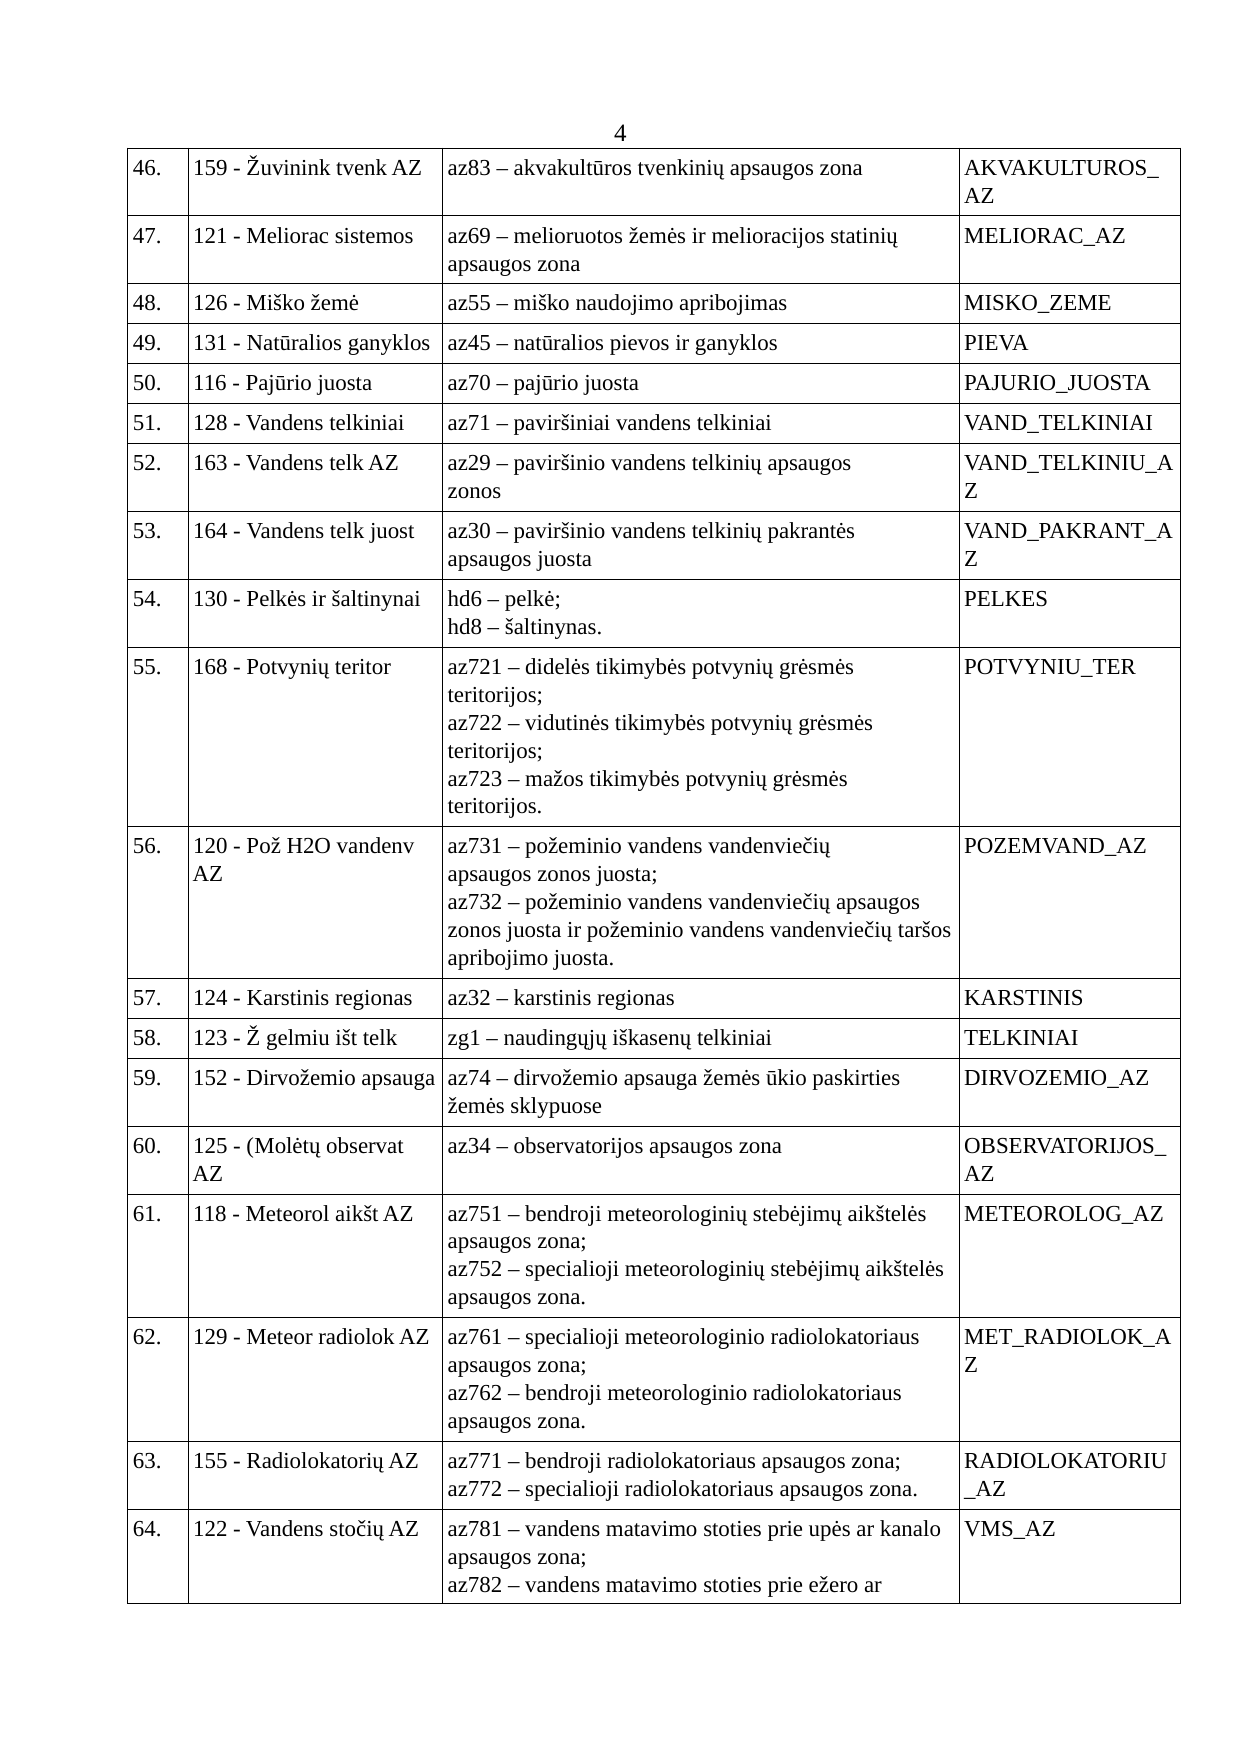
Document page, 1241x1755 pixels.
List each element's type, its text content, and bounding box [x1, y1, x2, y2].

table_cell DIRVOZEMIO_AZ [960, 1059, 1180, 1126]
table_cell az751 – bendroji meteorologinių stebėjimų aikštelės apsaugos zona; az752 – specialioji meteorologinių stebėjimų aikštelės apsaugos zona. [443, 1195, 959, 1317]
table_cell AKVAKULTUROS_AZ [960, 149, 1180, 215]
table_cell 50. [128, 364, 188, 403]
table_cell POTVYNIU_TER [960, 648, 1180, 826]
table_cell 124 - Karstinis regionas [189, 979, 442, 1018]
table_cell 120 - Pož H2O vandenv AZ [189, 827, 442, 978]
table_cell az721 – didelės tikimybės potvynių grėsmės teritorijos; az722 – vidutinės tikimybės potvynių grėsmės teritorijos; az723 – mažos tikimybės potvynių grėsmės teritorijos. [443, 648, 959, 826]
table_cell 123 - Ž gelmiu išt telk [189, 1019, 442, 1058]
table_cell 118 - Meteorol aikšt AZ [189, 1195, 442, 1317]
table_cell az34 – observatorijos apsaugos zona [443, 1127, 959, 1193]
table_cell az71 – paviršiniai vandens telkiniai [443, 404, 959, 443]
table_cell 159 - Žuvinink tvenk AZ [189, 149, 442, 215]
table_cell 116 - Pajūrio juosta [189, 364, 442, 403]
table_cell MELIORAC_AZ [960, 216, 1180, 283]
table_cell 63. [128, 1442, 188, 1508]
table_cell az771 – bendroji radiolokatoriaus apsaugos zona; az772 – specialioji radiolokatoriaus apsaugos zona. [443, 1442, 959, 1508]
table_cell 163 - Vandens telk AZ [189, 444, 442, 511]
table_cell 168 - Potvynių teritor [189, 648, 442, 826]
table_cell VAND_TELKINIAI [960, 404, 1180, 443]
table_cell VAND_TELKINIU_AZ [960, 444, 1180, 511]
table_cell az29 – paviršinio vandens telkinių apsaugos zonos [443, 444, 959, 511]
table_cell az45 – natūralios pievos ir ganyklos [443, 324, 959, 363]
table_cell VAND_PAKRANT_AZ [960, 512, 1180, 579]
table_cell 47. [128, 216, 188, 283]
table_cell 125 - (Molėtų observat AZ [189, 1127, 442, 1193]
table_cell az761 – specialioji meteorologinio radiolokatoriaus apsaugos zona; az762 – bendroji meteorologinio radiolokatoriaus apsaugos zona. [443, 1318, 959, 1441]
table_cell 55. [128, 648, 188, 826]
table_cell VMS_AZ [960, 1510, 1180, 1603]
table_cell 121 - Meliorac sistemos [189, 216, 442, 283]
table_cell 53. [128, 512, 188, 579]
table_cell 54. [128, 580, 188, 647]
table_cell MET_RADIOLOK_AZ [960, 1318, 1180, 1441]
table_cell 164 - Vandens telk juost [189, 512, 442, 579]
table_cell POZEMVAND_AZ [960, 827, 1180, 978]
table_cell 52. [128, 444, 188, 511]
table_cell 64. [128, 1510, 188, 1603]
table_cell PAJURIO_JUOSTA [960, 364, 1180, 403]
table_cell az83 – akvakultūros tvenkinių apsaugos zona [443, 149, 959, 215]
table_cell az731 – požeminio vandens vandenviečių apsaugos zonos juosta; az732 – požeminio vandens vandenviečių apsaugos zonos juosta ir požeminio vandens vandenviečių taršos apribojimo juosta. [443, 827, 959, 978]
table_cell az55 – miško naudojimo apribojimas [443, 284, 959, 323]
table_cell 59. [128, 1059, 188, 1126]
table_cell 126 - Miško žemė [189, 284, 442, 323]
table_cell az69 – melioruotos žemės ir melioracijos statinių apsaugos zona [443, 216, 959, 283]
table_cell KARSTINIS [960, 979, 1180, 1018]
table_cell 46. [128, 149, 188, 215]
table_cell TELKINIAI [960, 1019, 1180, 1058]
table_cell MISKO_ZEME [960, 284, 1180, 323]
table_cell 122 - Vandens stočių AZ [189, 1510, 442, 1603]
table_cell 57. [128, 979, 188, 1018]
table_cell 130 - Pelkės ir šaltinynai [189, 580, 442, 647]
table_cell hd6 – pelkė; hd8 – šaltinynas. [443, 580, 959, 647]
table_cell 56. [128, 827, 188, 978]
table_cell PELKES [960, 580, 1180, 647]
table_cell az781 – vandens matavimo stoties prie upės ar kanalo apsaugos zona; az782 – vandens matavimo stoties prie ežero ar [443, 1510, 959, 1603]
table_cell az70 – pajūrio juosta [443, 364, 959, 403]
table_cell 62. [128, 1318, 188, 1441]
table_cell METEOROLOG_AZ [960, 1195, 1180, 1317]
table_cell 128 - Vandens telkiniai [189, 404, 442, 443]
table_cell 51. [128, 404, 188, 443]
table_cell 61. [128, 1195, 188, 1317]
table_cell az32 – karstinis regionas [443, 979, 959, 1018]
table_cell OBSERVATORIJOS_AZ [960, 1127, 1180, 1193]
table_cell 131 - Natūralios ganyklos [189, 324, 442, 363]
table_cell RADIOLOKATORIU_AZ [960, 1442, 1180, 1508]
table_cell zg1 – naudingųjų iškasenų telkiniai [443, 1019, 959, 1058]
table_cell 49. [128, 324, 188, 363]
table_cell az30 – paviršinio vandens telkinių pakrantės apsaugos juosta [443, 512, 959, 579]
table_cell 60. [128, 1127, 188, 1193]
table_cell az74 – dirvožemio apsauga žemės ūkio paskirties žemės sklypuose [443, 1059, 959, 1126]
table_cell PIEVA [960, 324, 1180, 363]
table_cell 155 - Radiolokatorių AZ [189, 1442, 442, 1508]
table_cell 152 - Dirvožemio apsauga [189, 1059, 442, 1126]
table_cell 58. [128, 1019, 188, 1058]
table_cell 48. [128, 284, 188, 323]
table_cell 129 - Meteor radiolok AZ [189, 1318, 442, 1441]
